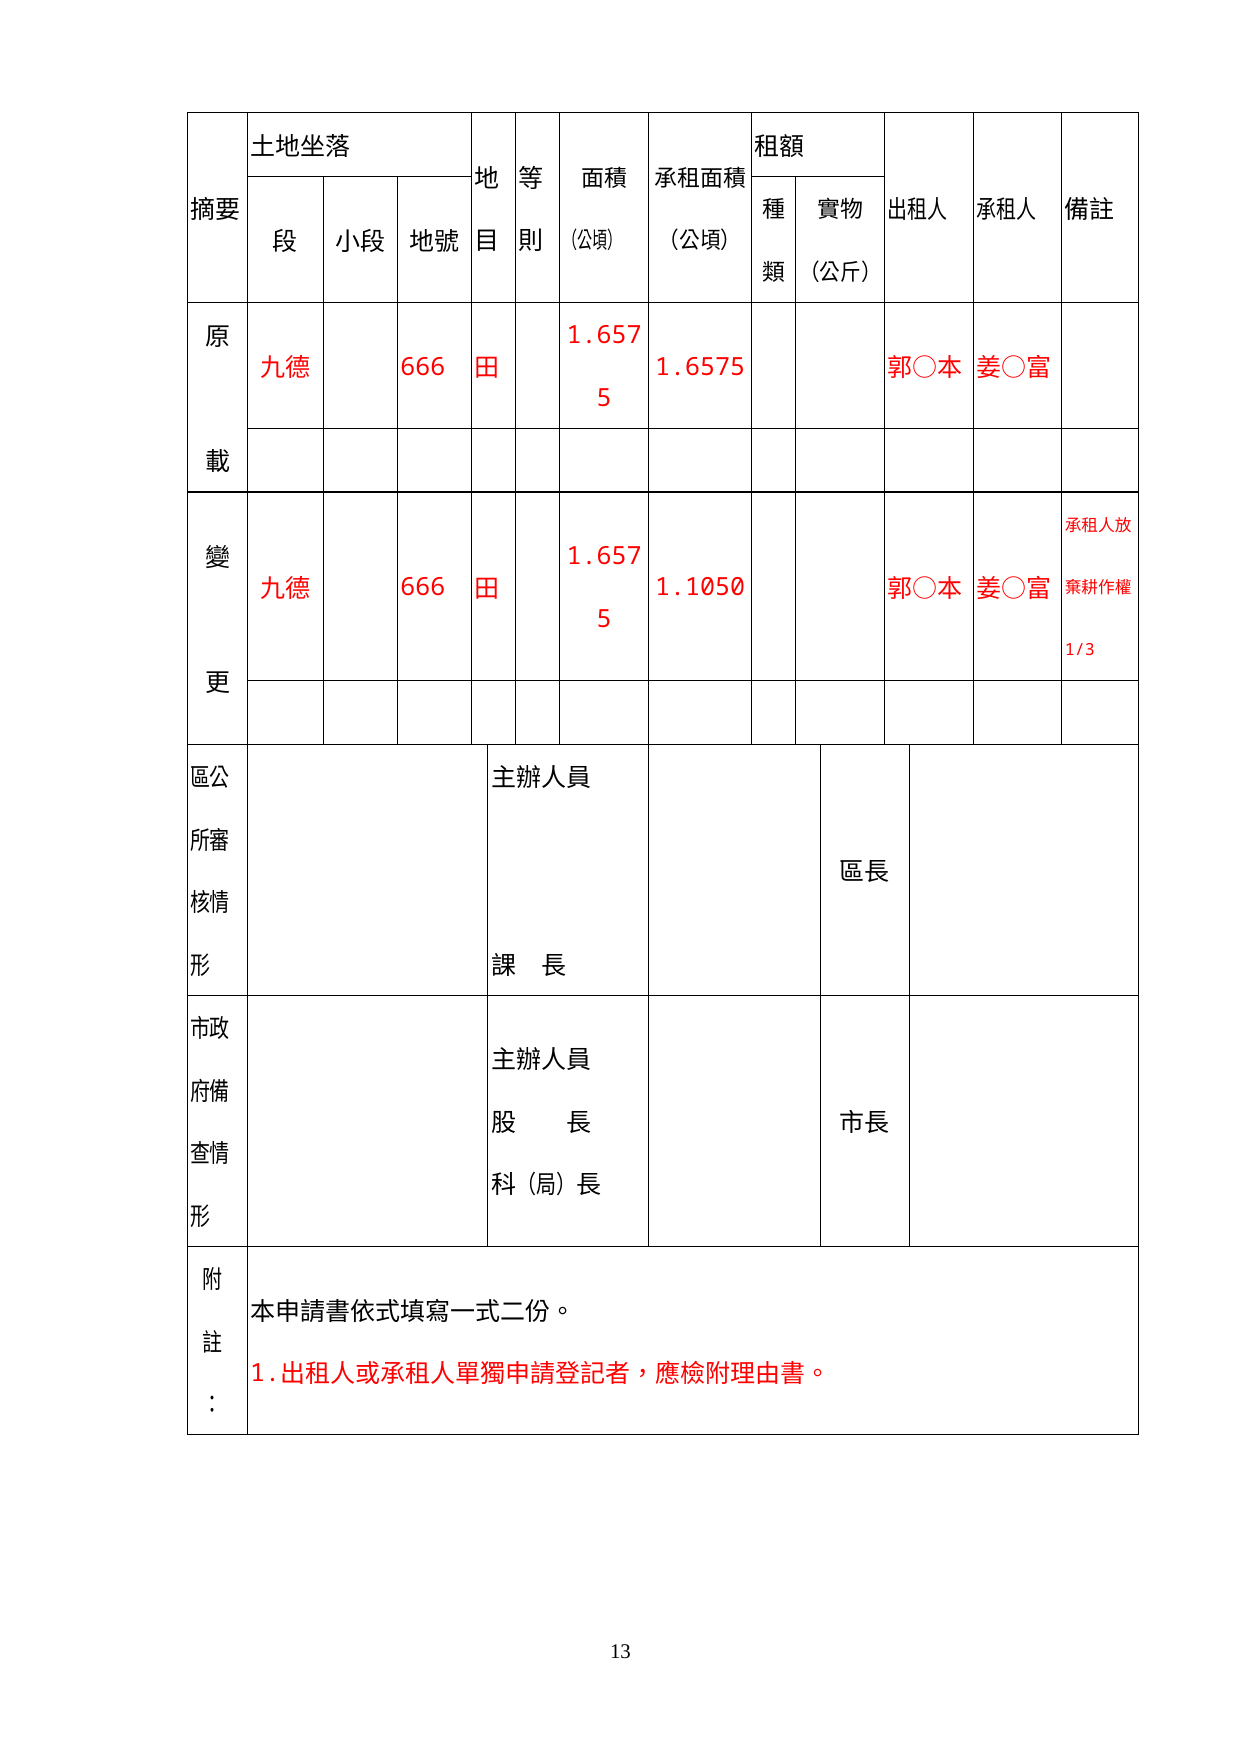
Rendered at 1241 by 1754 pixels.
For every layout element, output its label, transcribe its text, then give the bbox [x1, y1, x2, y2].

table_cell 田 [472, 303, 515, 428]
table_cell 666 [398, 493, 471, 680]
table_header 摘要 [188, 113, 247, 302]
table_cell [796, 681, 884, 743]
table_cell 郭○本 [885, 493, 973, 680]
table_cell 區公所審核情形 [188, 745, 247, 994]
table_cell [324, 303, 397, 428]
table_header 地目 [472, 113, 515, 302]
table_cell 1.6575 [560, 493, 648, 680]
table_cell 主辦人員 課長 [488, 745, 648, 994]
table_cell 小段 [324, 177, 397, 302]
table_cell 九德 [248, 493, 323, 680]
table_cell 姜○富 [974, 303, 1061, 428]
table_header 等則 [516, 113, 559, 302]
table_header 面積 （公頃） [560, 113, 648, 302]
table_cell 田 [472, 493, 515, 680]
table_cell [752, 493, 795, 680]
table_cell [560, 429, 648, 491]
table_cell [560, 681, 648, 743]
table_cell 段 [248, 177, 323, 302]
table_cell 市長 [821, 996, 909, 1246]
table_cell 姜○富 [974, 493, 1061, 680]
table_cell 666 [398, 303, 471, 428]
table_cell [1062, 303, 1138, 428]
table_header 承租人 [974, 113, 1061, 302]
table_cell 1.6575 [649, 303, 751, 428]
table_cell [649, 429, 751, 491]
table_cell 種類 [752, 177, 795, 302]
table_cell [649, 681, 751, 743]
table_cell [472, 681, 515, 743]
table_cell [885, 681, 973, 743]
table_cell [248, 996, 487, 1246]
table_header 承租面積 （公頃） [649, 113, 751, 302]
table_cell [796, 429, 884, 491]
table_cell [324, 493, 397, 680]
table_cell 附註： [188, 1247, 247, 1434]
table_cell [910, 996, 1138, 1246]
table_cell [752, 681, 795, 743]
table_cell 1.1050 [649, 493, 751, 680]
table_cell [248, 429, 323, 491]
table_cell [974, 681, 1061, 743]
table_cell [248, 681, 323, 743]
table_cell [516, 681, 559, 743]
table_cell [974, 429, 1061, 491]
table_cell [885, 429, 973, 491]
table_cell 郭○本 [885, 303, 973, 428]
table_cell [649, 745, 820, 994]
table_cell 1.6575 [560, 303, 648, 428]
table_cell [324, 429, 397, 491]
table_cell 本申請書依式填寫一式二份。 1.出租人或承租人單獨申請登記者，應檢附理由書。 [248, 1247, 1138, 1434]
table_cell [516, 493, 559, 680]
table_cell [796, 303, 884, 428]
table_cell 區長 [821, 745, 909, 994]
table_cell 地號 [398, 177, 471, 302]
table_cell [1062, 681, 1138, 743]
table_cell [398, 681, 471, 743]
table_cell [649, 996, 820, 1246]
table_cell 市政府備查情形 [188, 996, 247, 1246]
table_cell [248, 745, 487, 994]
table_cell [796, 493, 884, 680]
table_header 備註 [1062, 113, 1138, 302]
table_cell [1062, 429, 1138, 491]
table_cell 原 載 [188, 303, 247, 491]
table_cell 承租人放棄耕作權1/3 [1062, 493, 1138, 680]
table_cell [910, 745, 1138, 994]
table_cell [324, 681, 397, 743]
table_cell 實物 （公斤） [796, 177, 884, 302]
table_header 出租人 [885, 113, 973, 302]
table_cell [398, 429, 471, 491]
table_cell 九德 [248, 303, 323, 428]
table_cell 主辦人員 股 長 科（局）長 [488, 996, 648, 1246]
table_cell [472, 429, 515, 491]
table_cell [752, 303, 795, 428]
table_cell [516, 429, 559, 491]
table_cell [752, 429, 795, 491]
table_cell [516, 303, 559, 428]
table_cell 變 更 [188, 493, 247, 743]
table_header 土地坐落 [248, 113, 471, 176]
table_header 租額 [752, 113, 884, 176]
